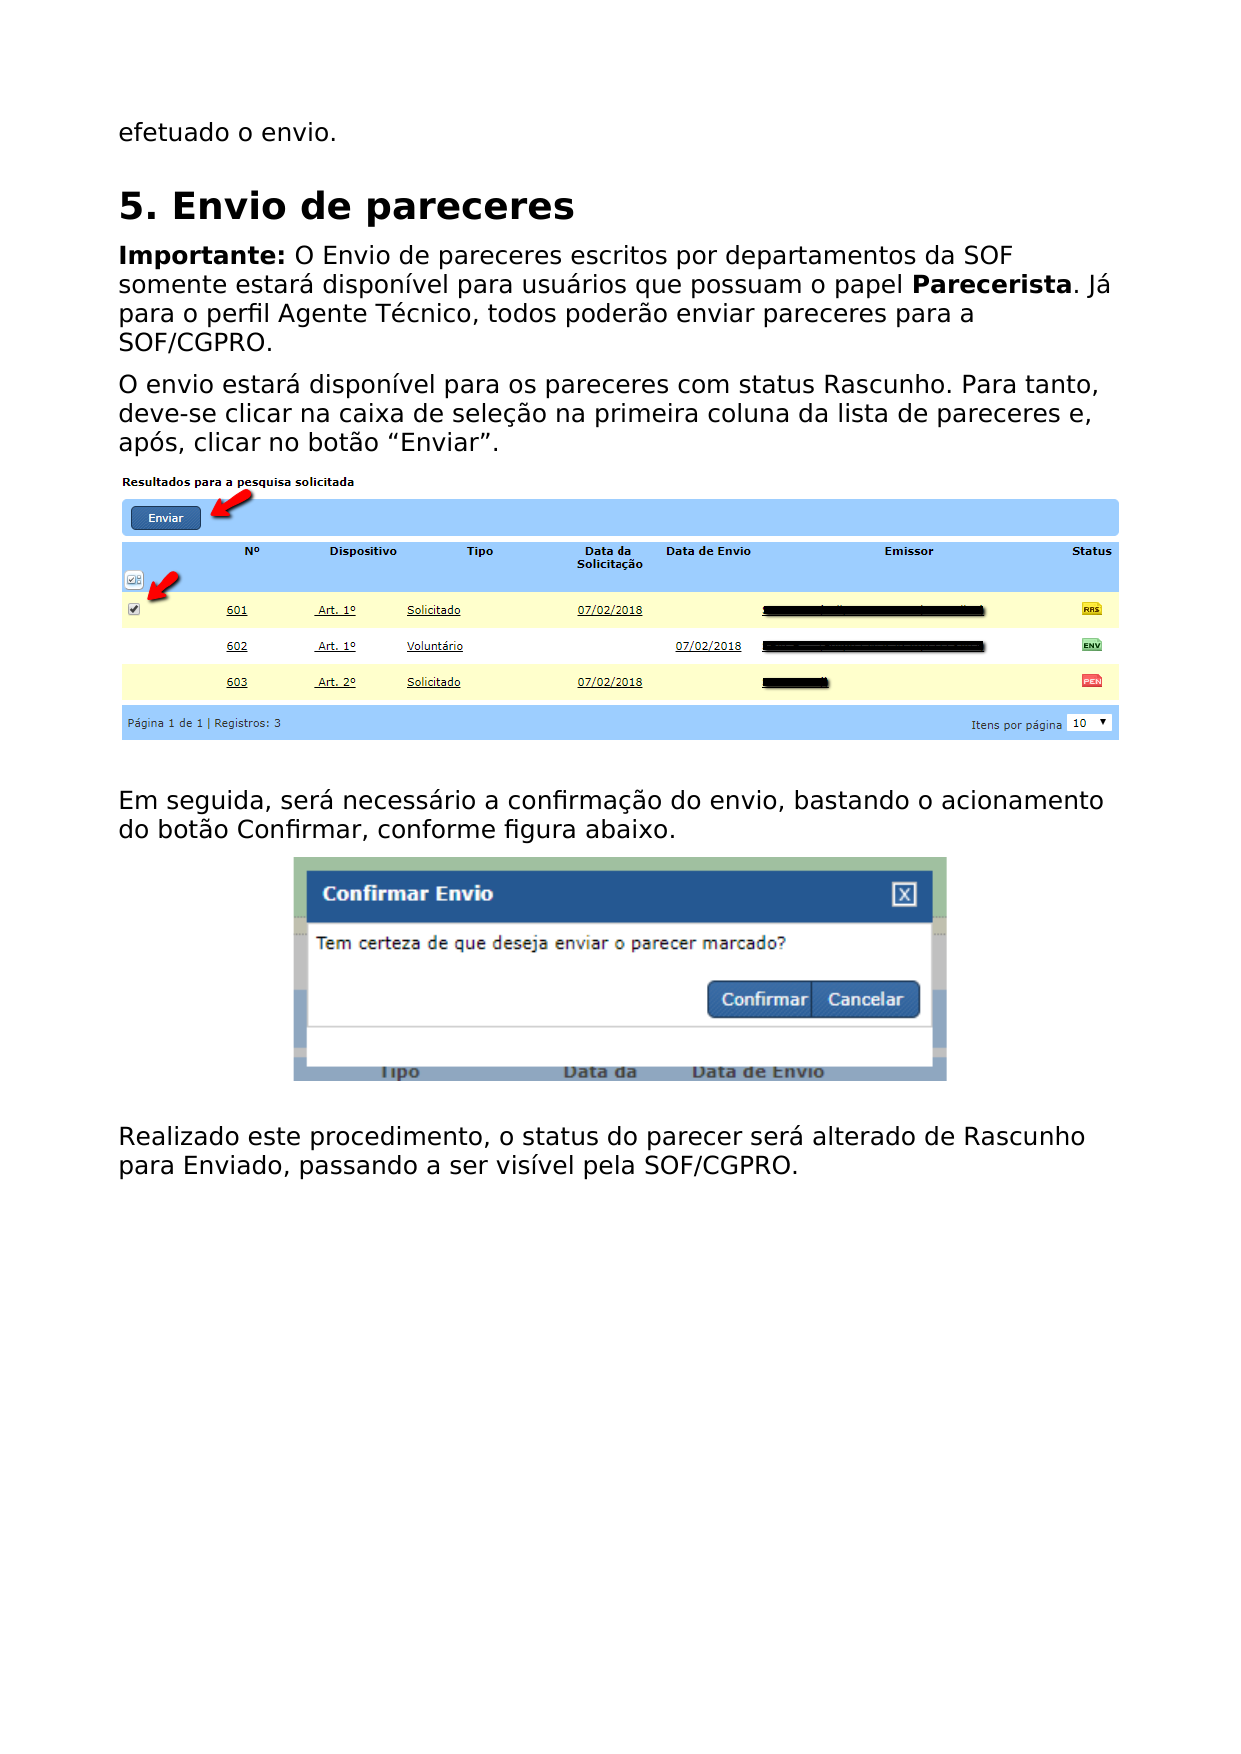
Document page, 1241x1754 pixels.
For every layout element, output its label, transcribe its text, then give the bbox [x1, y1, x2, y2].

text efetuado o envio. [118, 118, 1122, 147]
text Em seguida, será necessário a confirmação do envio, bastando o acionamento do botão Confirmar, conforme figura abaixo. [118, 786, 1122, 845]
text O envio estará disponível para os pareceres com status Rascunho. Para tanto, deve-se clicar na caixa de seleção na primeira coluna da lista de pareceres e, após, clicar no botão “Enviar”. [118, 370, 1122, 458]
picture [293, 857, 947, 1081]
text Importante: O Envio de pareceres escritos por departamentos da SOF somente estará disponível para usuários que possuam o papel Parecerista. Já para o perfil Agente Técnico, todos poderão enviar pareceres para a SOF/CGPRO. [118, 241, 1122, 358]
subtitle 5. Envio de pareceres [118, 185, 1122, 228]
picture [118, 470, 1123, 745]
text Realizado este procedimento, o status do parecer será alterado de Rascunho para Enviado, passando a ser visível pela SOF/CGPRO. [118, 1122, 1122, 1181]
